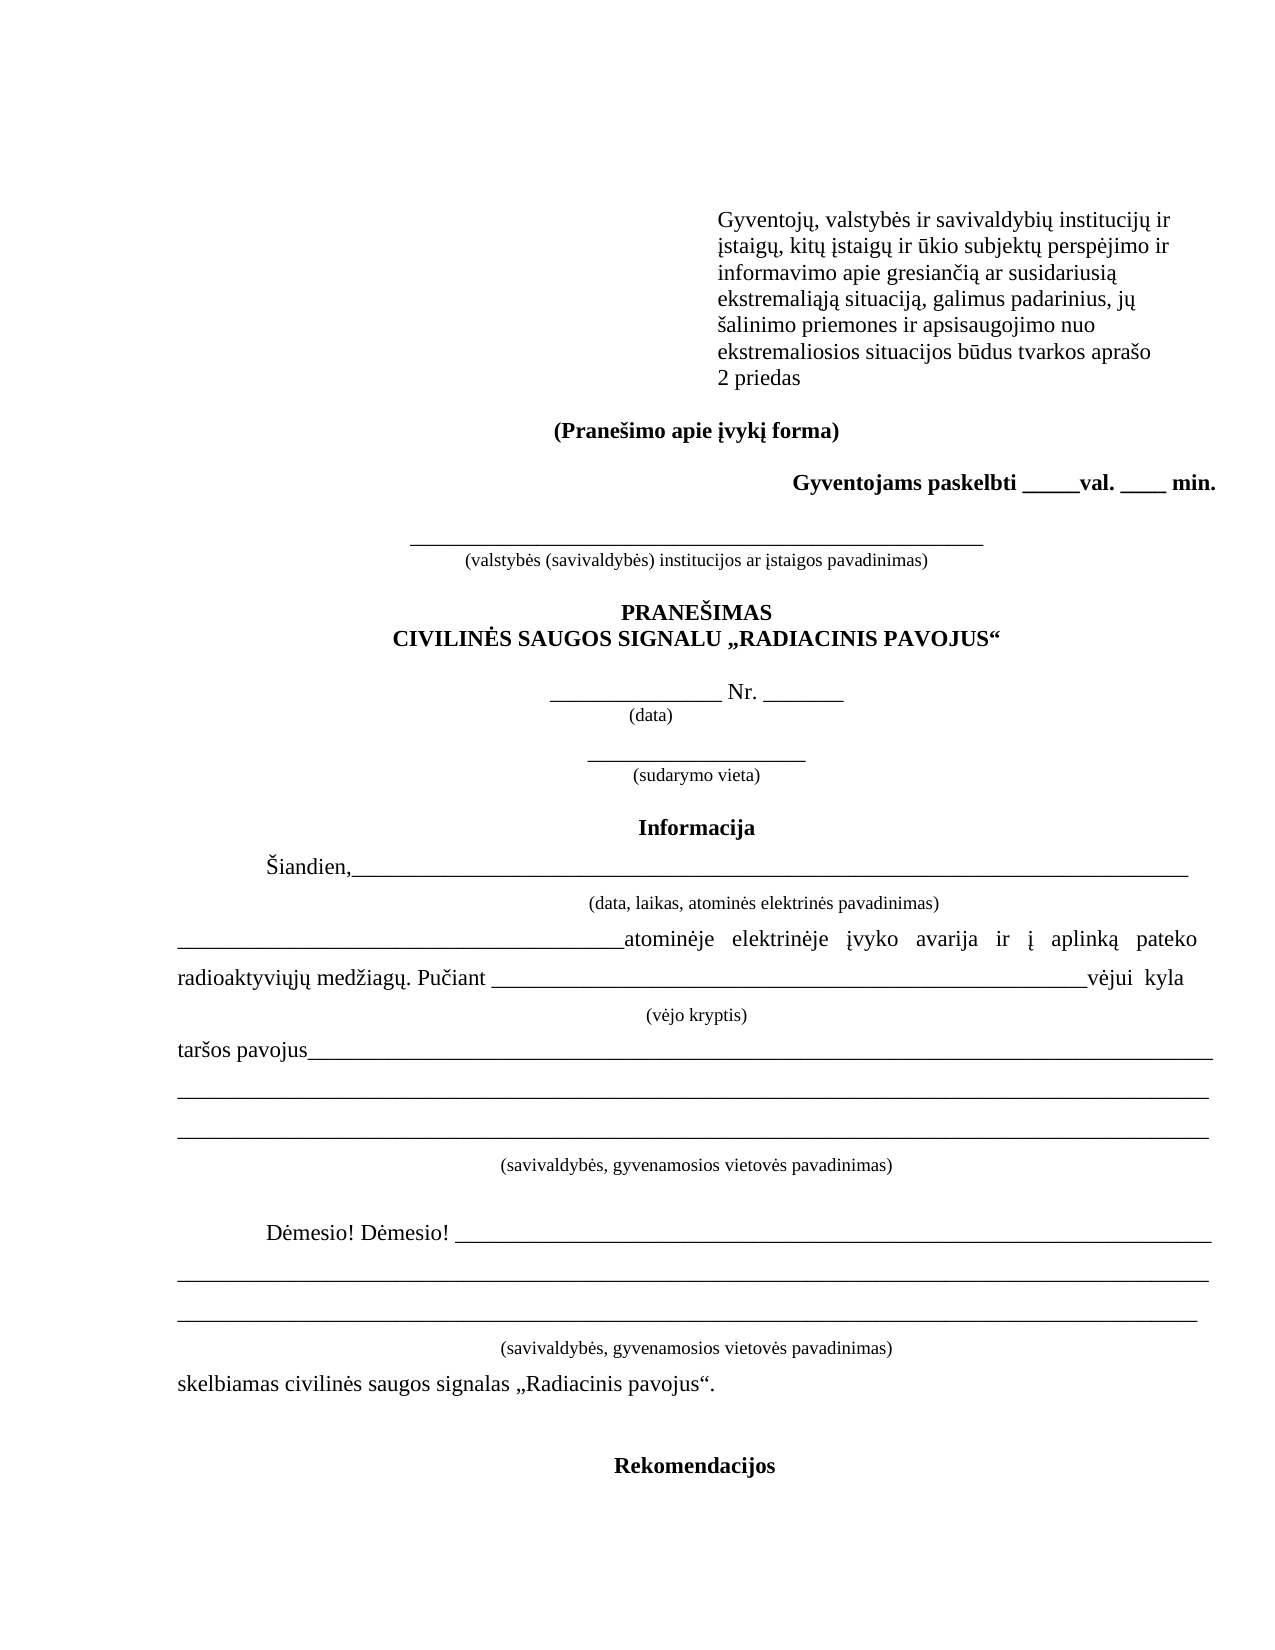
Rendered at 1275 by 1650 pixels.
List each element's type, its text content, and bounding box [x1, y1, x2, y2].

text taršos pavojus_______________________________________________________________________________ [177, 1036, 1216, 1062]
text ___________________ [177, 738, 1216, 764]
text Rekomendacijos [177, 1452, 1213, 1478]
text įstaigų, kitų įstaigų ir ūkio subjektų perspėjimo ir [582, 232, 1216, 259]
text (data, laikas, atominės elektrinės pavadinimas) [177, 892, 1216, 914]
text __________________________________________________________________________________________ [177, 1258, 1216, 1285]
text skelbiamas civilinės saugos signalas „Radiacinis pavojus“. [177, 1369, 1216, 1396]
text (vėjo kryptis) [177, 1003, 1216, 1025]
text Gyventojams paskelbti _____val. ____ min. [177, 469, 1216, 496]
text informavimo apie gresiančią ar susidariusią [717, 259, 1216, 285]
text Šiandien,_________________________________________________________________________ [177, 853, 1216, 879]
text ekstremaliosios situacijos būdus tvarkos aprašo [582, 338, 1216, 364]
text pranešimas [177, 599, 1216, 625]
text (data) [177, 704, 1216, 726]
text (valstybės (savivaldybės) institucijos ar įstaigos pavadinimas) [177, 548, 1216, 570]
text _________________________________________________________________________________________ [177, 1298, 1216, 1324]
text Gyventojų, valstybės ir savivaldybių institucijų ir [582, 206, 1216, 232]
text (Pranešimo apie įvykį forma) [177, 417, 1216, 443]
text __________________________________________________________________________________________ [177, 1075, 1216, 1102]
text _______________________________________atominėje elektrinėje įvyko avarija ir į aplinką pateko radioaktyviųjų medžiagų. Pučiant ____________________________________________________vėjui kyla [177, 924, 1216, 990]
text __________________________________________________________________________________________ [177, 1115, 1216, 1141]
text (sudarymo vieta) [177, 764, 1216, 786]
text 2 priedas [582, 364, 1216, 390]
text civilinės saugos signalu „radiacinis pavojus“ [177, 625, 1216, 652]
text Dėmesio! Dėmesio! __________________________________________________________________ [177, 1219, 1216, 1245]
text (savivaldybės, gyvenamosios vietovės pavadinimas) [177, 1337, 1216, 1359]
text __________________________________________________ [177, 522, 1216, 548]
text _______________ Nr. _______ [177, 678, 1216, 704]
text Informacija [177, 814, 1216, 841]
text (savivaldybės, gyvenamosios vietovės pavadinimas) [177, 1154, 1216, 1176]
text šalinimo priemones ir apsisaugojimo nuo [582, 311, 1216, 338]
text ekstremaliąją situaciją, galimus padarinius, jų [582, 285, 1216, 311]
